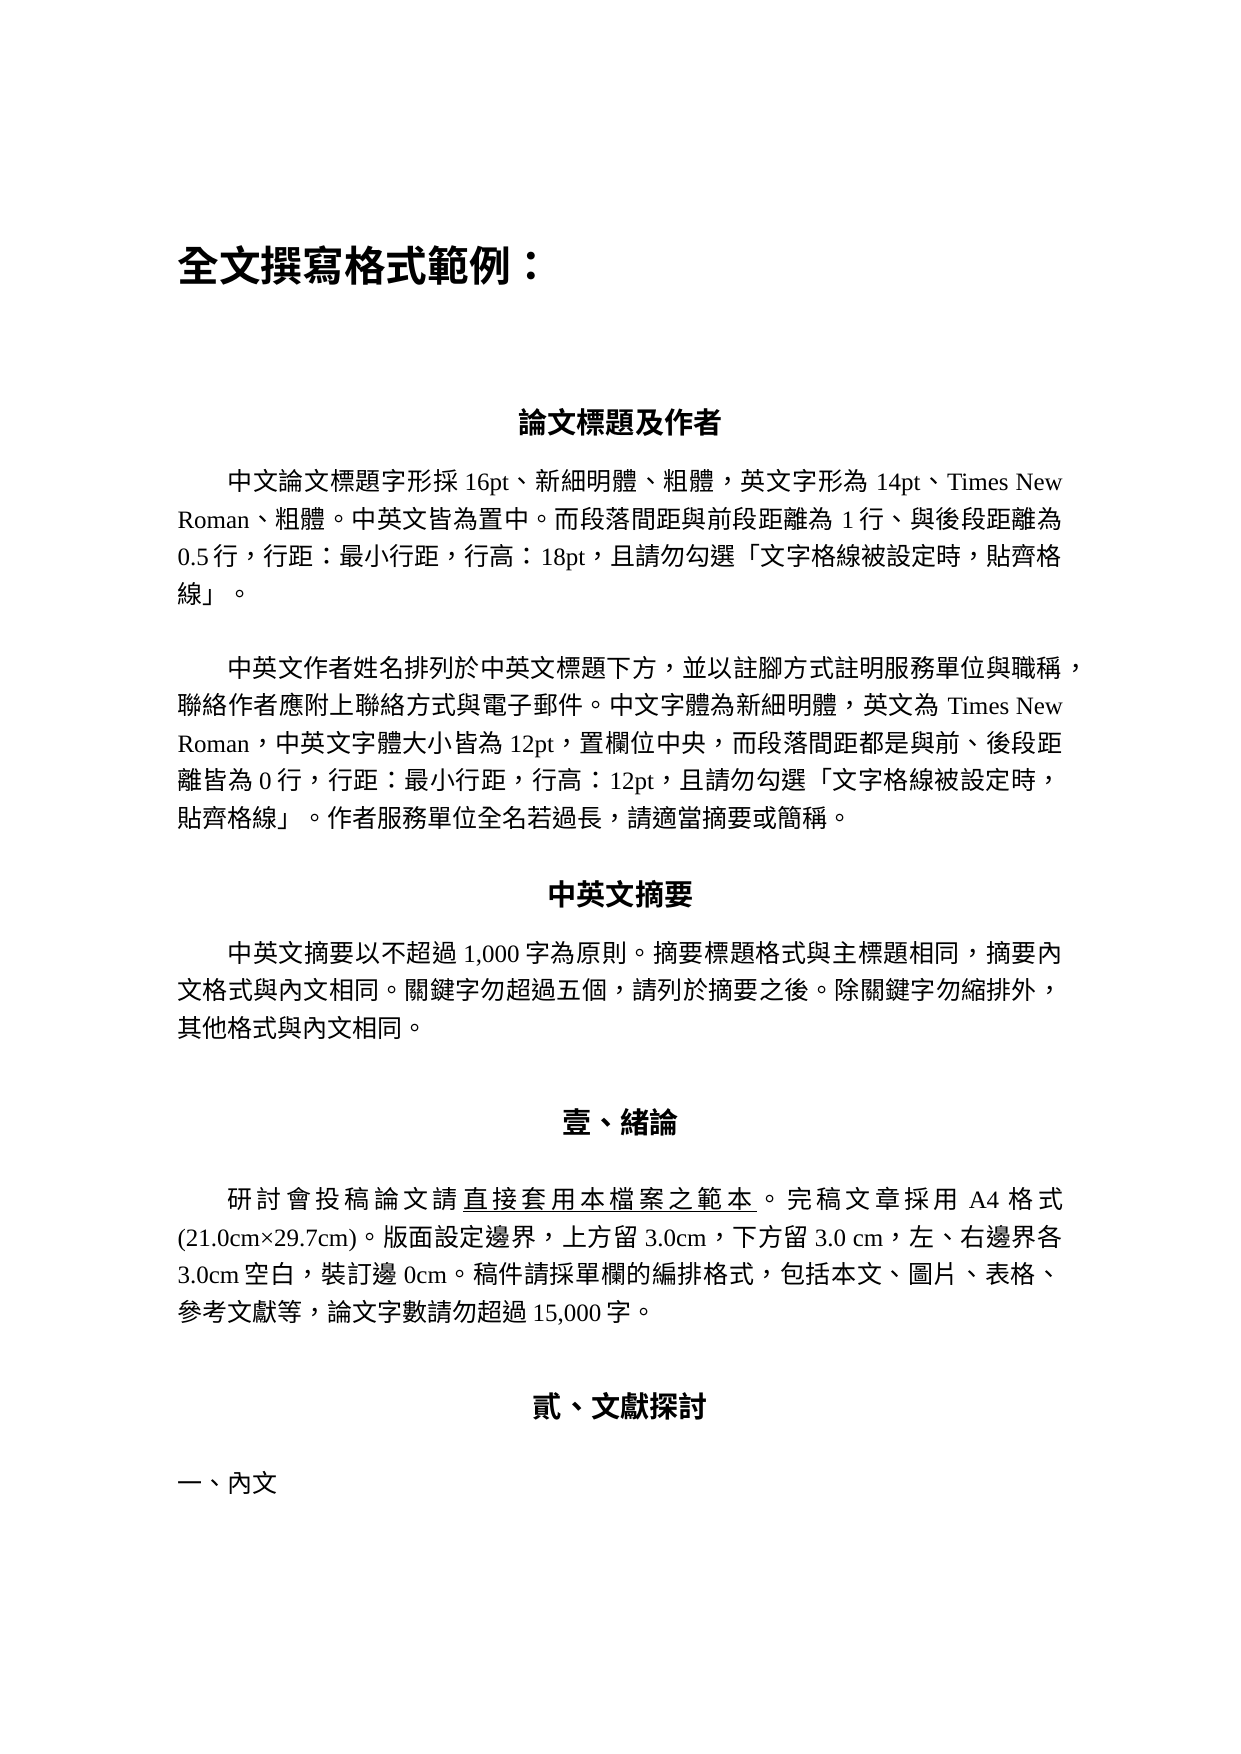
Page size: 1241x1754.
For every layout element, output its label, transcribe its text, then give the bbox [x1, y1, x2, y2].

text 一、內文 [177, 1462, 1063, 1500]
text 貳、文獻探討 [177, 1383, 1063, 1426]
text 研討會投稿論文請直接套用本檔案之範本。完稿文章採用A4格式(21.0cm×29.7cm)。版面設定邊界，上方留3.0cm，下方留3.0 cm，左、右邊界各3.0cm空白，裝訂邊0cm。稿件請採單欄的編排格式，包括本文、圖片、表格、參考文獻等，論文字數請勿超過15,000字。 [177, 1178, 1063, 1328]
text 中英文摘要 [177, 871, 1063, 913]
text 壹、緒論 [177, 1099, 1063, 1142]
text 中英文摘要以不超過1,000字為原則。摘要標題格式與主標題相同，摘要內文格式與內文相同。關鍵字勿超過五個，請列於摘要之後。除關鍵字勿縮排外，其他格式與內文相同。 [177, 932, 1063, 1044]
text 中文論文標題字形採16pt、新細明體、粗體，英文字形為14pt、Times New Roman、粗體。中英文皆為置中。而段落間距與前段距離為1行、與後段距離為0.5行，行距：最小行距，行高：18pt，且請勿勾選「文字格線被設定時，貼齊格線」。 [177, 460, 1063, 610]
text 中英文作者姓名排列於中英文標題下方，並以註腳方式註明服務單位與職稱，聯絡作者應附上聯絡方式與電子郵件。中文字體為新細明體，英文為Times New Roman，中英文字體大小皆為12pt，置欄位中央，而段落間距都是與前、後段距離皆為0行，行距：最小行距，行高：12pt，且請勿勾選「文字格線被設定時，貼齊格線」。作者服務單位全名若過長，請適當摘要或簡稱。 [177, 647, 1063, 834]
text 論文標題及作者 [177, 400, 1063, 442]
text 全文撰寫格式範例： [177, 251, 1063, 289]
